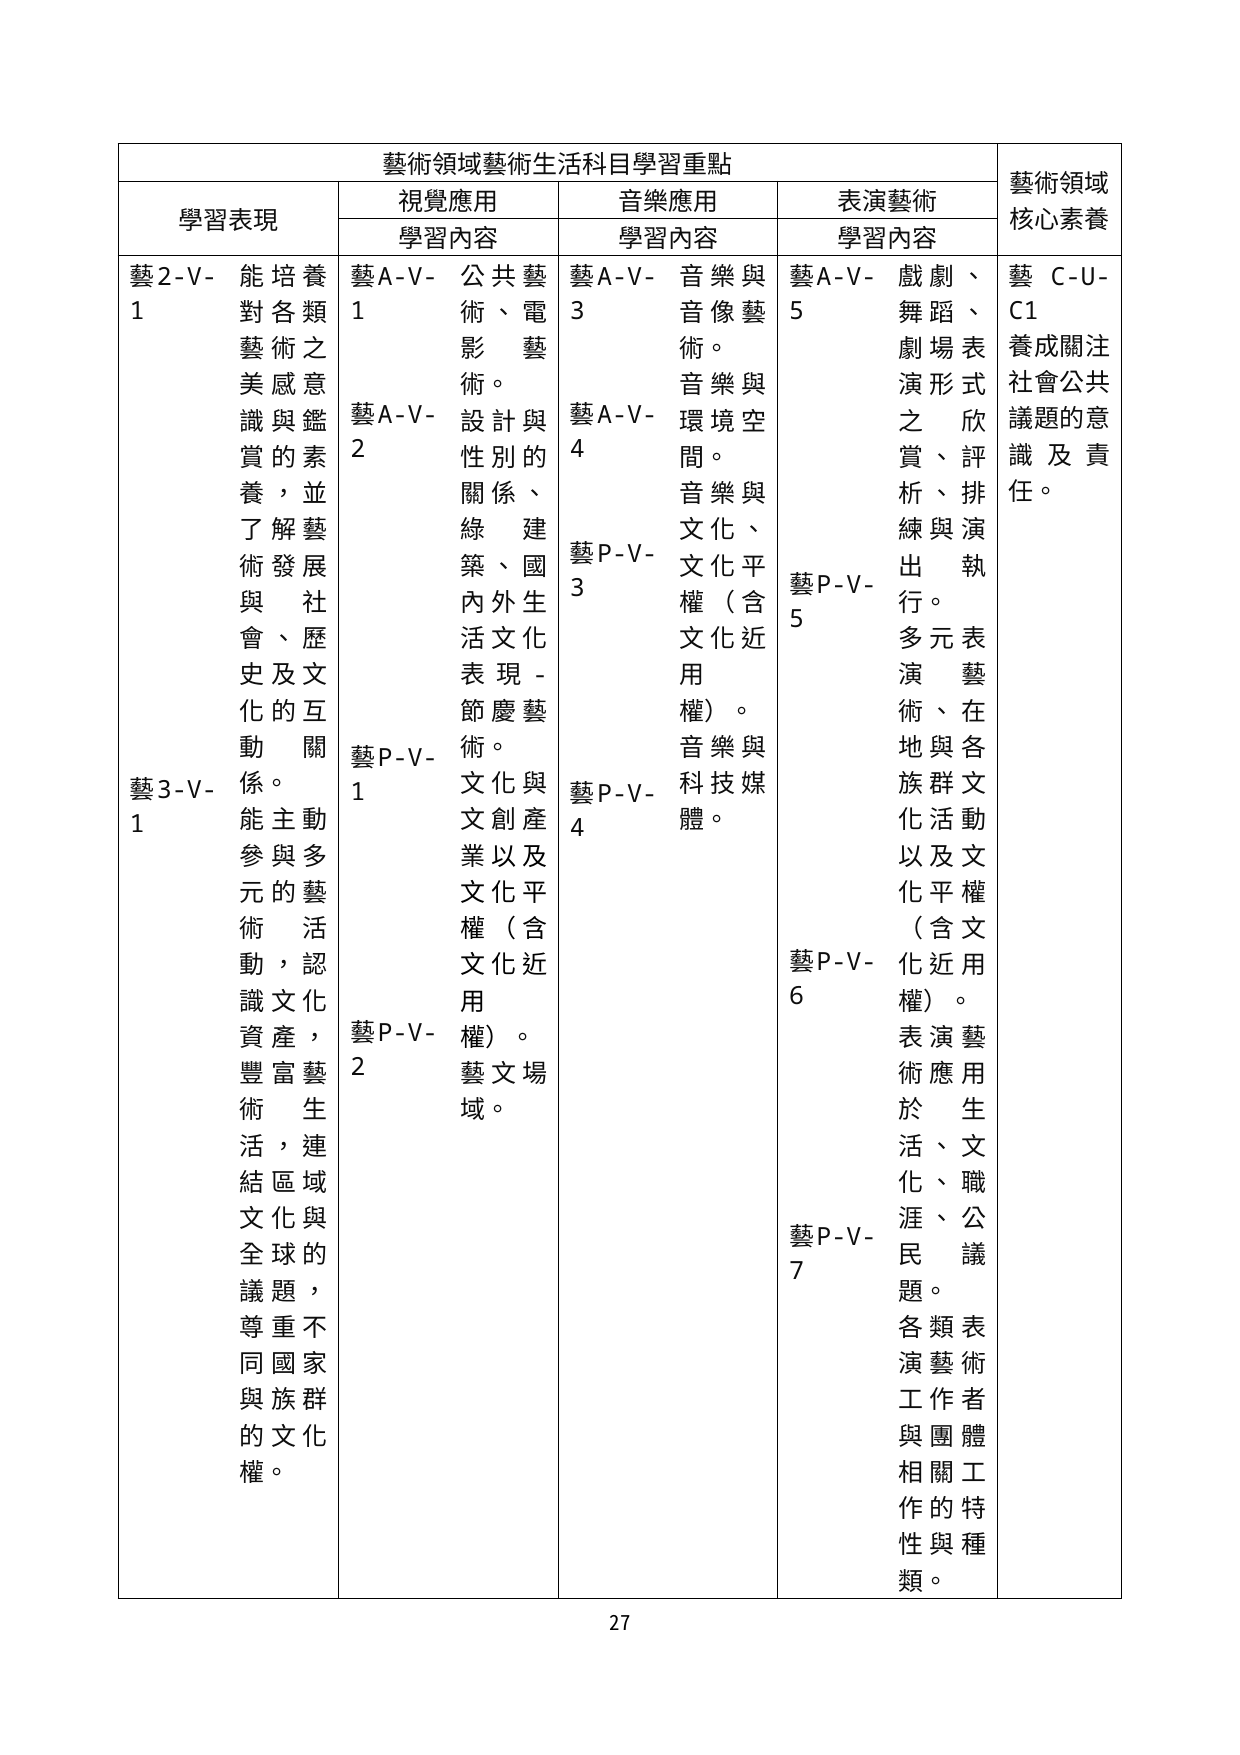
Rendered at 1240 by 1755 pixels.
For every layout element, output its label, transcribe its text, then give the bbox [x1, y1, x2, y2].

table_cell 藝A-V-3 藝A-V-4 藝P-V-3 藝P-V-4 [559, 256, 668, 1597]
table_cell 藝C-U-C1 養成關注社會公共議題的意識及責任。 [998, 256, 1121, 1597]
table_cell 學習表現 [119, 182, 338, 255]
table_cell 音樂應用 [559, 182, 777, 218]
table_header 藝術領域藝術生活科目學習重點 [119, 144, 997, 181]
table_cell 戲劇、舞蹈、劇場表演形式之欣賞、評析、排練與演出執行。 多元表演藝術、在地與各族群文化活動以及文化平權（含文化近用權）。 表演藝術應用於生活、文化、職涯、公民議題。 各類表演藝術工作者與團體相關工作的特性與種類。 [887, 256, 997, 1597]
table_cell 藝A-V-1 藝A-V-2 藝P-V-1 藝P-V-2 [339, 256, 448, 1597]
table_cell 表演藝術 [778, 182, 997, 218]
table_cell 能培養對各類藝術之美感意識與鑑賞的素養，並了解藝術發展與社會、歷史及文化的互動關係。 能主動參與多元的藝術活動，認識文化資產，豐富藝術生活，連結區域文化與全球的議題，尊重不同國家與族群的文化權。 [228, 256, 338, 1597]
table_cell 音樂與音像藝術。 音樂與環境空間。 音樂與文化、文化平權（含文化近用權）。 音樂與科技媒體。 [668, 256, 777, 1597]
table_cell 藝A-V-5 藝P-V-5 藝P-V-6 藝P-V-7 [778, 256, 887, 1597]
table_cell 視覺應用 [339, 182, 558, 218]
table_cell 學習內容 [559, 219, 777, 255]
table_cell 公共藝術、電影藝術。 設計與性別的關係、綠建築、國內外生活文化表現-節慶藝術。 文化與文創產業以及文化平權（含文化近用權）。 藝文場域。 [449, 256, 558, 1597]
table_cell 學習內容 [339, 219, 558, 255]
table_header 藝術領域 核心素養 [998, 144, 1121, 255]
table_cell 學習內容 [778, 219, 997, 255]
table_cell 藝2-V-1 藝3-V-1 [119, 256, 228, 1597]
